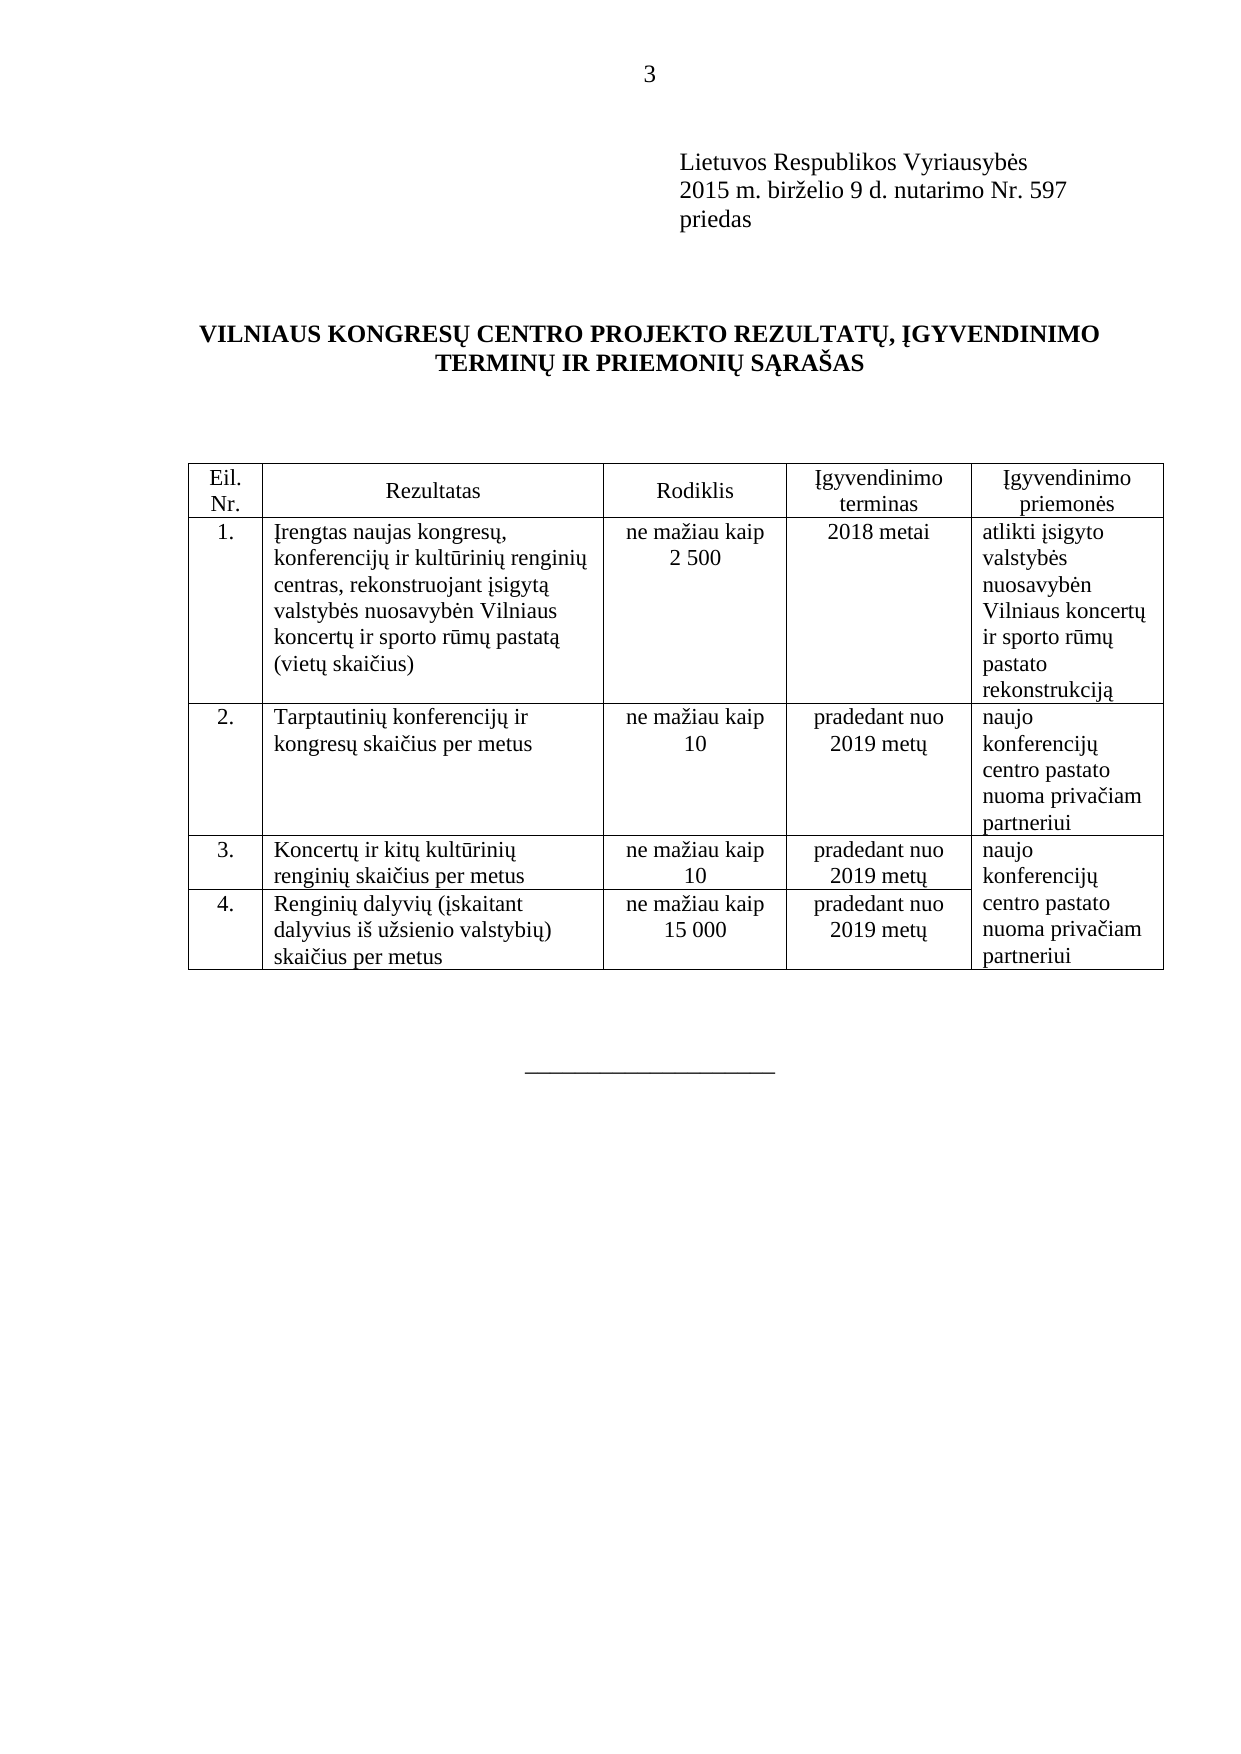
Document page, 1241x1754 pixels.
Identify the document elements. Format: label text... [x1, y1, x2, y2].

table_header Įgyvendinimo priemonės [972, 464, 1163, 517]
table_cell 2018 metai [787, 518, 971, 702]
table_cell ne mažiau kaip 2 500 [604, 518, 786, 702]
table_cell ne mažiau kaip 15 000 [604, 890, 786, 969]
text VILNIAUS KONGRESŲ CENTRO PROJEKTO REZULTATŲ, ĮGYVENDINIMO TERMINŲ IR PRIEMONIŲ SĄRAŠAS [177, 319, 1122, 377]
table_cell 3. [189, 836, 262, 889]
table_header Įgyvendinimo terminas [787, 464, 971, 517]
table_cell pradedant nuo 2019 metų [787, 890, 971, 969]
table_cell 1. [189, 518, 262, 702]
table_cell ne mažiau kaip 10 [604, 836, 786, 889]
text –––––––––––––––––––– [177, 1056, 1122, 1085]
table_cell naujo konferencijų centro pastato nuoma privačiam partneriui [972, 704, 1163, 835]
table_cell pradedant nuo 2019 metų [787, 836, 971, 889]
table_header Eil. Nr. [189, 464, 262, 517]
table_header Rezultatas [263, 464, 603, 517]
table_cell 4. [189, 890, 262, 969]
table_header Rodiklis [604, 464, 786, 517]
table_cell 2. [189, 704, 262, 835]
text Lietuvos Respublikos Vyriausybės 2015 m. birželio 9 d. nutarimo Nr. 597 [679, 147, 1122, 204]
table_cell atlikti įsigyto valstybės nuosavybėn Vilniaus koncertų ir sporto rūmų pastato rekonstrukciją [972, 518, 1163, 702]
table_cell Renginių dalyvių (įskaitant dalyvius iš užsienio valstybių) skaičius per metus [263, 890, 603, 969]
table_cell pradedant nuo 2019 metų [787, 704, 971, 835]
table_cell Tarptautinių konferencijų ir kongresų skaičius per metus [263, 704, 603, 835]
text priedas [679, 204, 1122, 233]
table_cell naujo konferencijų centro pastato nuoma privačiam partneriui [972, 836, 1163, 969]
table_cell ne mažiau kaip 10 [604, 704, 786, 835]
table_cell Koncertų ir kitų kultūrinių renginių skaičius per metus [263, 836, 603, 889]
table_cell Įrengtas naujas kongresų, konferencijų ir kultūrinių renginių centras, rekonstruojant įsigytą valstybės nuosavybėn Vilniaus koncertų ir sporto rūmų pastatą (vietų skaičius) [263, 518, 603, 702]
